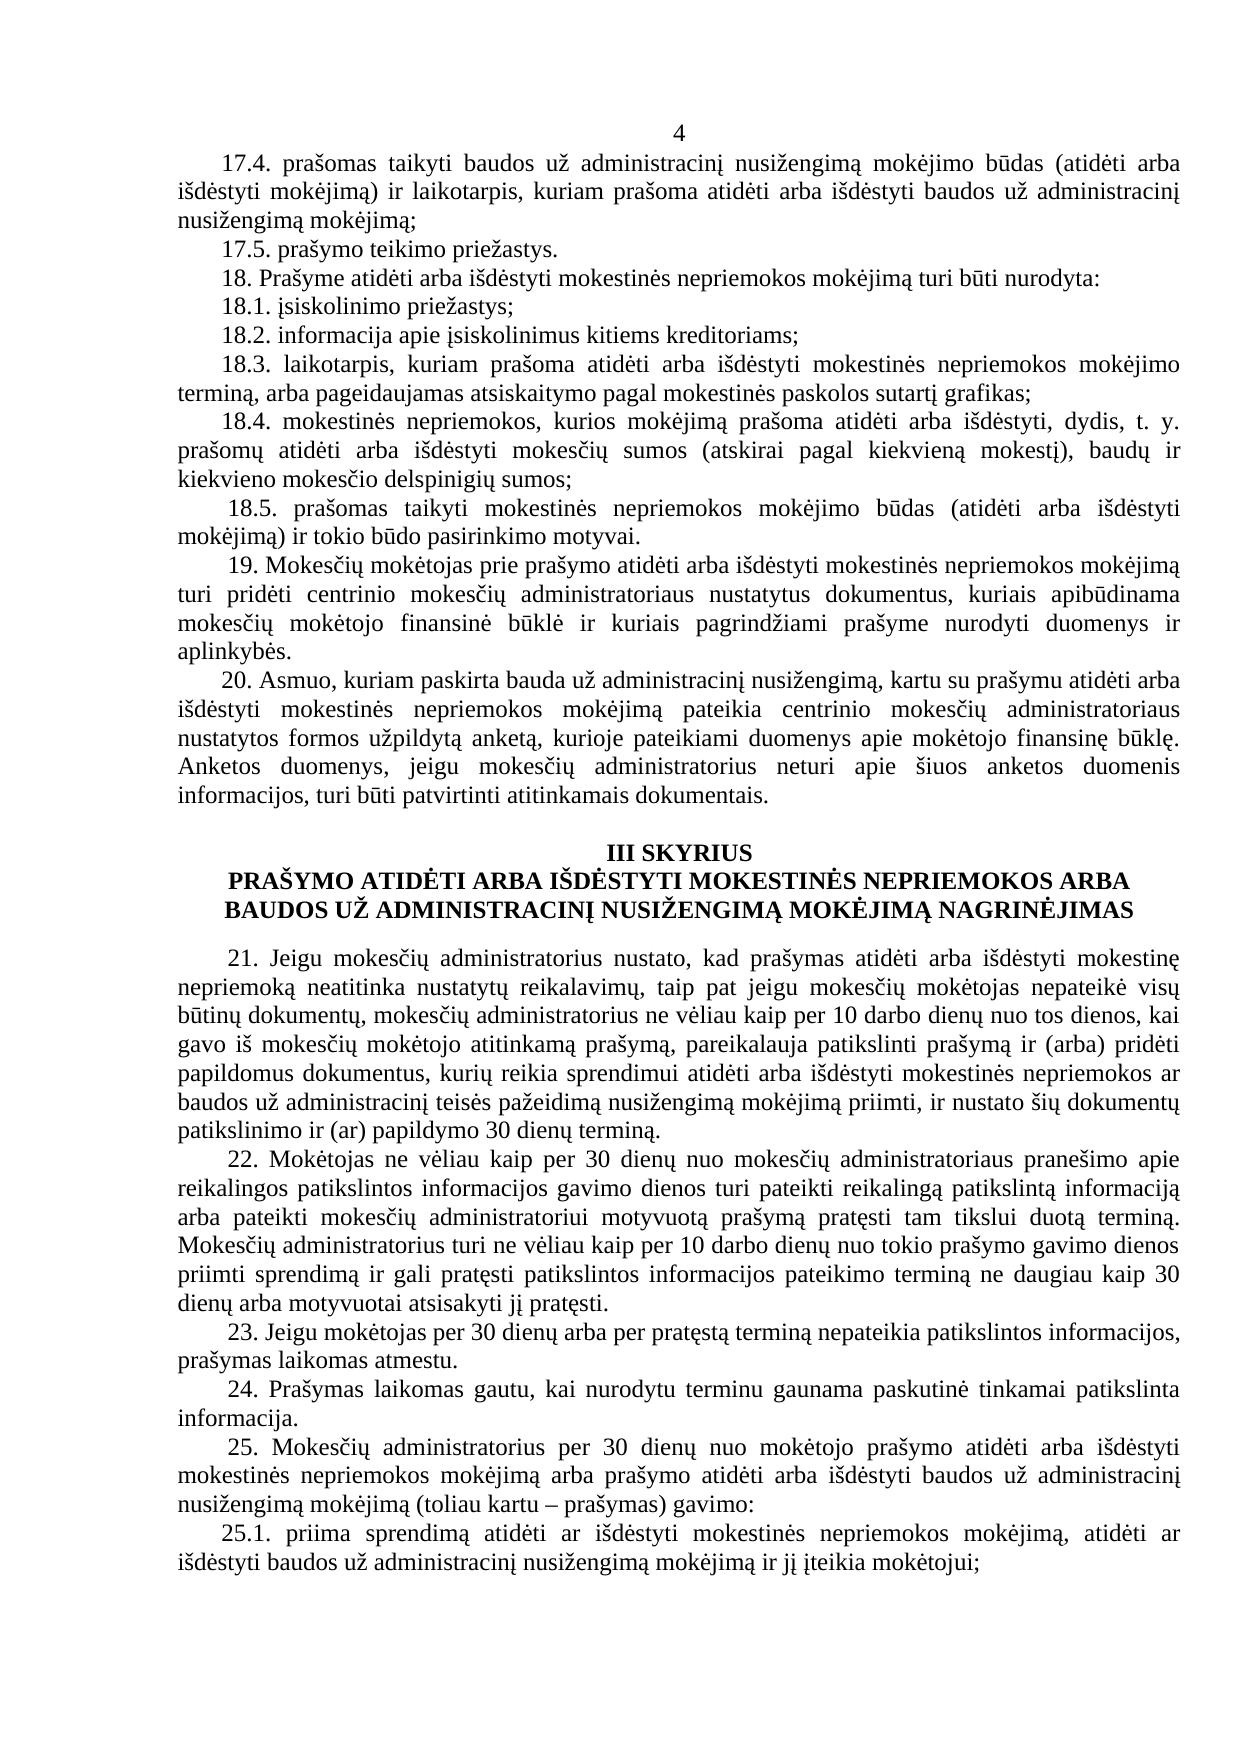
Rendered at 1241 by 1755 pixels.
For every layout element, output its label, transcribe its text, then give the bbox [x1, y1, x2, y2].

text PRAŠYMO ATIDĖTI ARBA IŠDĖSTYTI MOKESTINĖS NEPRIEMOKOS ARBA BAUDOS UŽ ADMINISTRACINĮ NUSIŽENGIMĄ MOKĖJIMĄ NAGRINĖJIMAS [177, 866, 1181, 924]
text 17.5. prašymo teikimo priežastys. [177, 234, 1181, 263]
text 18. Prašyme atidėti arba išdėstyti mokestinės nepriemokos mokėjimą turi būti nurodyta: [177, 263, 1181, 291]
text 23. Jeigu mokėtojas per 30 dienų arba per pratęstą terminą nepateikia patikslintos informacijos, prašymas laikomas atmestu. [177, 1317, 1181, 1374]
text 20. Asmuo, kuriam paskirta bauda už administracinį nusižengimą, kartu su prašymu atidėti arba išdėstyti mokestinės nepriemokos mokėjimą pateikia centrinio mokesčių administratoriaus nustatytos formos užpildytą anketą, kurioje pateikiami duomenys apie mokėtojo finansinę būklę. Anketos duomenys, jeigu mokesčių administratorius neturi apie šiuos anketos duomenis informacijos, turi būti patvirtinti atitinkamais dokumentais. [177, 665, 1181, 809]
text 18.2. informacija apie įsiskolinimus kitiems kreditoriams; [177, 320, 1181, 349]
text 18.4. mokestinės nepriemokos, kurios mokėjimą prašoma atidėti arba išdėstyti, dydis, t. y. prašomų atidėti arba išdėstyti mokesčių sumos (atskirai pagal kiekvieną mokestį), baudų ir kiekvieno mokesčio delspinigių sumos; [177, 406, 1181, 493]
text 24. Prašymas laikomas gautu, kai nurodytu terminu gaunama paskutinė tinkamai patikslinta informacija. [177, 1374, 1181, 1432]
text 25.1. priima sprendimą atidėti ar išdėstyti mokestinės nepriemokos mokėjimą, atidėti ar išdėstyti baudos už administracinį nusižengimą mokėjimą ir jį įteikia mokėtojui; [177, 1518, 1181, 1576]
text 18.3. laikotarpis, kuriam prašoma atidėti arba išdėstyti mokestinės nepriemokos mokėjimo terminą, arba pageidaujamas atsiskaitymo pagal mokestinės paskolos sutartį grafikas; [177, 349, 1181, 406]
text 21. Jeigu mokesčių administratorius nustato, kad prašymas atidėti arba išdėstyti mokestinę nepriemoką neatitinka nustatytų reikalavimų, taip pat jeigu mokesčių mokėtojas nepateikė visų būtinų dokumentų, mokesčių administratorius ne vėliau kaip per 10 darbo dienų nuo tos dienos, kai gavo iš mokesčių mokėtojo atitinkamą prašymą, pareikalauja patikslinti prašymą ir (arba) pridėti papildomus dokumentus, kurių reikia sprendimui atidėti arba išdėstyti mokestinės nepriemokos ar baudos už administracinį teisės pažeidimą nusižengimą mokėjimą priimti, ir nustato šių dokumentų patikslinimo ir (ar) papildymo 30 dienų terminą. [177, 943, 1181, 1144]
text 18.5. prašomas taikyti mokestinės nepriemokos mokėjimo būdas (atidėti arba išdėstyti mokėjimą) ir tokio būdo pasirinkimo motyvai. [177, 493, 1181, 550]
text III SKYRIUS [177, 838, 1181, 866]
text 19. Mokesčių mokėtojas prie prašymo atidėti arba išdėstyti mokestinės nepriemokos mokėjimą turi pridėti centrinio mokesčių administratoriaus nustatytus dokumentus, kuriais apibūdinama mokesčių mokėtojo finansinė būklė ir kuriais pagrindžiami prašyme nurodyti duomenys ir aplinkybės. [177, 550, 1181, 665]
text 22. Mokėtojas ne vėliau kaip per 30 dienų nuo mokesčių administratoriaus pranešimo apie reikalingos patikslintos informacijos gavimo dienos turi pateikti reikalingą patikslintą informaciją arba pateikti mokesčių administratoriui motyvuotą prašymą pratęsti tam tikslui duotą terminą. Mokesčių administratorius turi ne vėliau kaip per 10 darbo dienų nuo tokio prašymo gavimo dienos priimti sprendimą ir gali pratęsti patikslintos informacijos pateikimo terminą ne daugiau kaip 30 dienų arba motyvuotai atsisakyti jį pratęsti. [177, 1144, 1181, 1317]
text 18.1. įsiskolinimo priežastys; [177, 291, 1181, 320]
text 17.4. prašomas taikyti baudos už administracinį nusižengimą mokėjimo būdas (atidėti arba išdėstyti mokėjimą) ir laikotarpis, kuriam prašoma atidėti arba išdėstyti baudos už administracinį nusižengimą mokėjimą; [177, 148, 1181, 234]
text 25. Mokesčių administratorius per 30 dienų nuo mokėtojo prašymo atidėti arba išdėstyti mokestinės nepriemokos mokėjimą arba prašymo atidėti arba išdėstyti baudos už administracinį nusižengimą mokėjimą (toliau kartu – prašymas) gavimo: [177, 1432, 1181, 1518]
